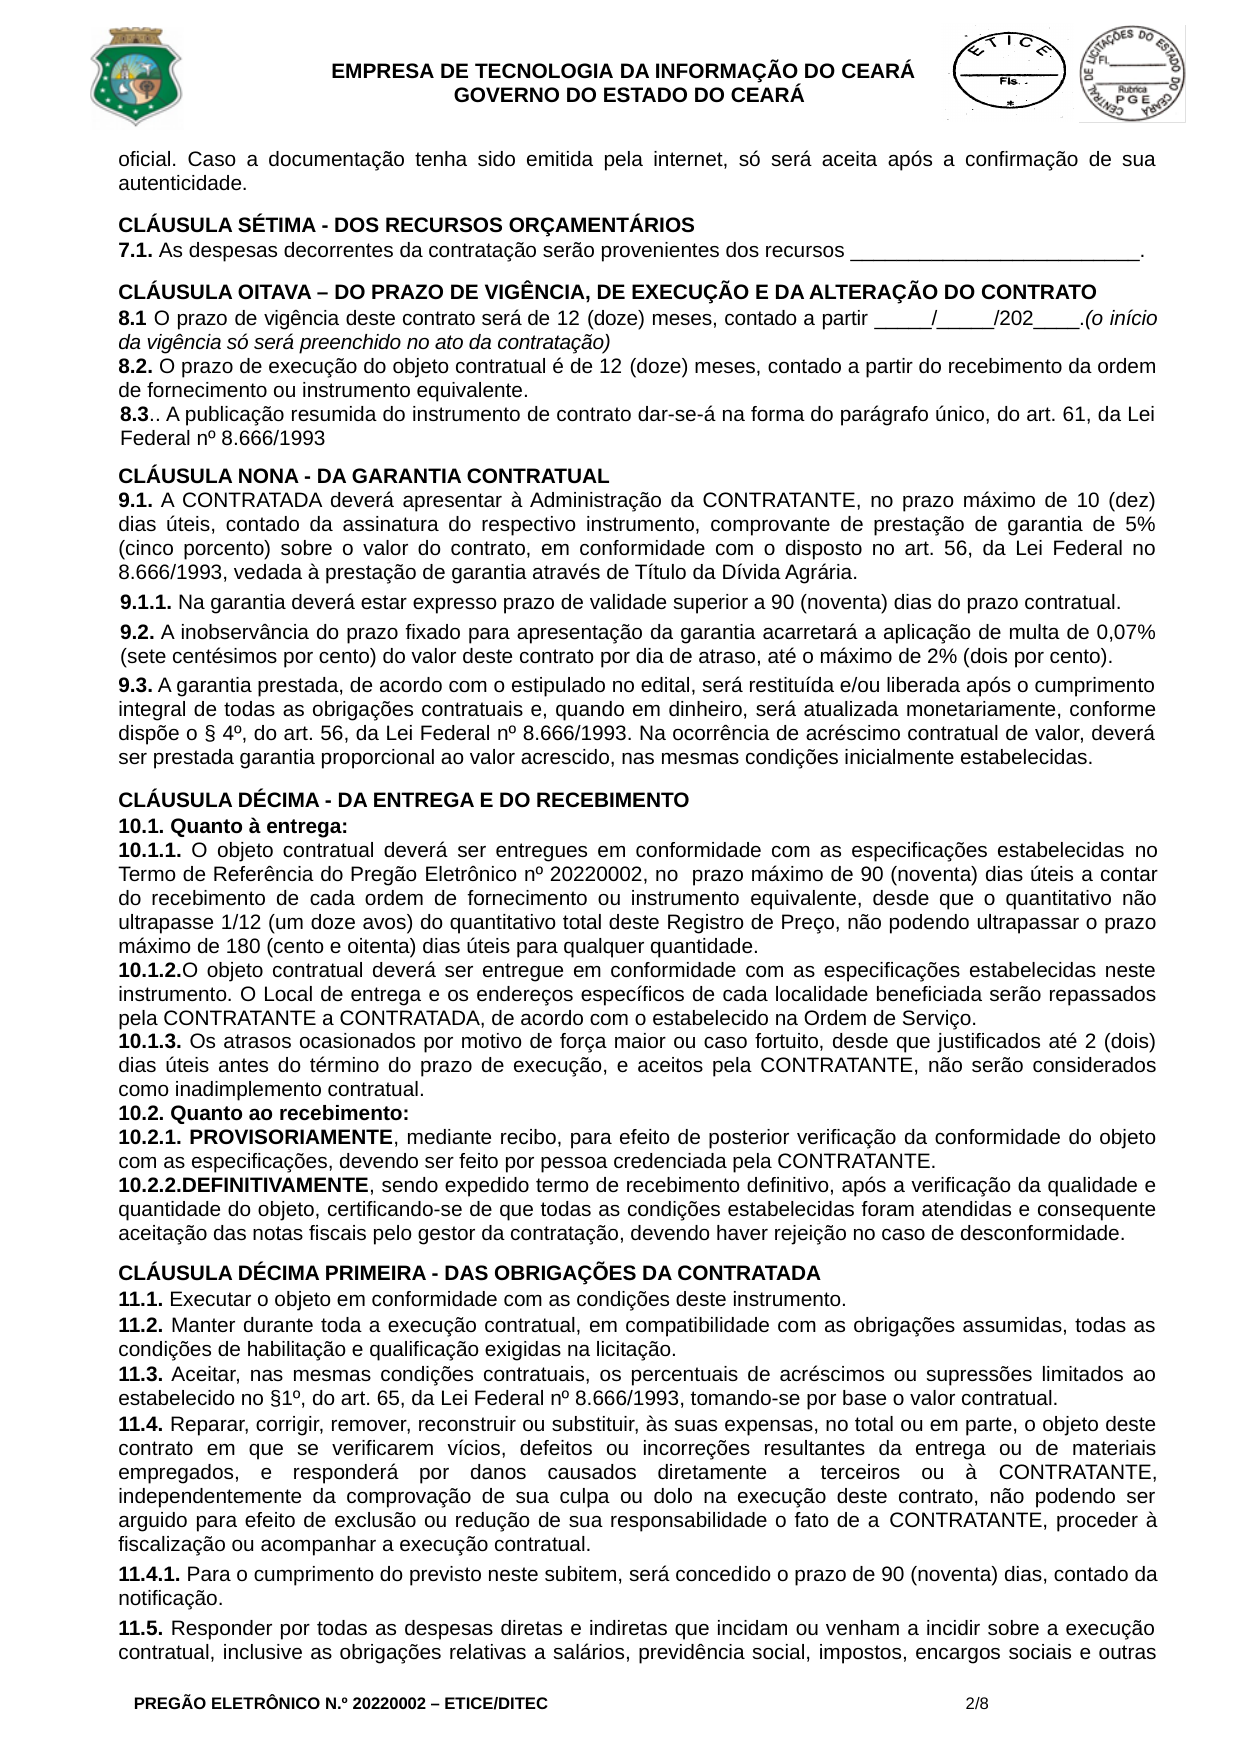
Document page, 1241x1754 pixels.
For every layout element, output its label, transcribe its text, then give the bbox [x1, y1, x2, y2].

text 11.2. Manter durante toda a execução contratual, em compatibilidade com as obrigações assumidas, todas as condições de habilitação e qualificação exigidas na licitação. [118, 1313, 1157, 1361]
text 11.3. Aceitar, nas mesmas condições contratuais, os percentuais de acréscimos ou supressões limitados ao estabelecido no §1º, do art. 65, da Lei Federal nº 8.666/1993, tomando-se por base o valor contratual. [118, 1362, 1157, 1410]
text 10.1.3. Os atrasos ocasionados por motivo de força maior ou caso fortuito, desde que justificados até 2 (dois) dias úteis antes do término do prazo de execução, e aceitos pela CONTRATANTE, não serão considerados como inadimplemento contratual. [118, 1029, 1157, 1101]
text 9.3. A garantia prestada, de acordo com o estipulado no edital, será restituída e/ou liberada após o cumprimento integral de todas as obrigações contratuais e, quando em dinheiro, será atualizada monetariamente, conforme dispõe o § 4º, do art. 56, da Lei Federal nº 8.666/1993. Na ocorrência de acréscimo contratual de valor, deverá ser prestada garantia proporcional ao valor acrescido, nas mesmas condições inicialmente estabelecidas. [118, 673, 1157, 769]
text 10.2. Quanto ao recebimento: [118, 1101, 1157, 1125]
text CLÁUSULA DÉCIMA PRIMEIRA - DAS OBRIGAÇÕES DA CONTRATADA [118, 1261, 1157, 1285]
text CLÁUSULA NONA - DA GARANTIA CONTRATUAL [118, 464, 1157, 488]
picture [1079, 25, 1187, 124]
text CLÁUSULA SÉTIMA - DOS RECURSOS ORÇAMENTÁRIOS [118, 212, 1157, 236]
text 10.2.2.DEFINITIVAMENTE, sendo expedido termo de recebimento definitivo, após a verificação da qualidade e quantidade do objeto, certificando-se de que todas as condições estabelecidas foram atendidas e consequente aceitação das notas fiscais pelo gestor da contratação, devendo haver rejeição no caso de desconformidade. [118, 1173, 1157, 1245]
text 8.1 O prazo de vigência deste contrato será de 12 (doze) meses, contado a partir _____/_____/202____.(o início da vigência só será preenchido no ato da contratação) [118, 306, 1157, 354]
text CLÁUSULA DÉCIMA - DA ENTREGA E DO RECEBIMENTO [118, 788, 1157, 812]
text 7.1. As despesas decorrentes da contratação serão provenientes dos recursos _________________________. [118, 238, 1157, 262]
text 11.4.1. Para o cumprimento do previsto neste subitem, será concedido o prazo de 90 (noventa) dias, contado da notificação. [118, 1562, 1157, 1609]
text 8.3.. A publicação resumida do instrumento de contrato dar-se-á na forma do parágrafo único, do art. 61, da Lei Federal nº 8.666/1993 [120, 402, 1157, 449]
text 11.5. Responder por todas as despesas diretas e indiretas que incidam ou venham a incidir sobre a execução contratual, inclusive as obrigações relativas a salários, previdência social, impostos, encargos sociais e outras [118, 1616, 1157, 1663]
text 11.1. Executar o objeto em conformidade com as condições deste instrumento. [118, 1287, 1157, 1311]
text 11.4. Reparar, corrigir, remover, reconstruir ou substituir, às suas expensas, no total ou em parte, o objeto deste contrato em que se verificarem vícios, defeitos ou incorreções resultantes da entrega ou de materiais empregados, e responderá por danos causados diretamente a terceiros ou à CONTRATANTE, independentemente da comprovação de sua culpa ou dolo na execução deste contrato, não podendo ser arguido para efeito de exclusão ou redução de sua responsabilidade o fato de a CONTRATANTE, proceder à fiscalização ou acompanhar a execução contratual. [118, 1412, 1157, 1556]
text 9.1.1. Na garantia deverá estar expresso prazo de validade superior a 90 (noventa) dias do prazo contratual. [120, 589, 1157, 613]
text 10.1.2.O objeto contratual deverá ser entregue em conformidade com as especificações estabelecidas neste instrumento. O Local de entrega e os endereços específicos de cada localidade beneficiada serão repassados pela CONTRATANTE a CONTRATADA, de acordo com o estabelecido na Ordem de Serviço. [118, 957, 1157, 1029]
text 10.1. Quanto à entrega: [118, 814, 1157, 838]
text 10.1.1. O objeto contratual deverá ser entregues em conformidade com as especificações estabelecidas no Termo de Referência do Pregão Eletrônico nº 20220002, no prazo máximo de 90 (noventa) dias úteis a contar do recebimento de cada ordem de fornecimento ou instrumento equivalente, desde que o quantitativo não ultrapasse 1/12 (um doze avos) do quantitativo total deste Registro de Preço, não podendo ultrapassar o prazo máximo de 180 (cento e oitenta) dias úteis para qualquer quantidade. [118, 838, 1157, 957]
text 10.2.1. PROVISORIAMENTE, mediante recibo, para efeito de posterior verificação da conformidade do objeto com as especificações, devendo ser feito por pessoa credenciada pela CONTRATANTE. [118, 1125, 1157, 1173]
text CLÁUSULA OITAVA – DO PRAZO DE VIGÊNCIA, DE EXECUÇÃO E DA ALTERAÇÃO DO CONTRATO [118, 280, 1157, 304]
text 9.1. A CONTRATADA deverá apresentar à Administração da CONTRATANTE, no prazo máximo de 10 (dez) dias úteis, contado da assinatura do respectivo instrumento, comprovante de prestação de garantia de 5% (cinco porcento) sobre o valor do contrato, em conformidade com o disposto no art. 56, da Lei Federal no 8.666/1993, vedada à prestação de garantia através de Título da Dívida Agrária. [118, 488, 1157, 584]
text 8.2. O prazo de execução do objeto contratual é de 12 (doze) meses, contado a partir do recebimento da ordem de fornecimento ou instrumento equivalente. [118, 354, 1157, 402]
text oficial. Caso a documentação tenha sido emitida pela internet, só será aceita após a confirmação de sua autenticidade. [118, 147, 1157, 194]
text 9.2. A inobservância do prazo fixado para apresentação da garantia acarretará a aplicação de multa de 0,07% (sete centésimos por cento) do valor deste contrato por dia de atraso, até o máximo de 2% (dois por cento). [120, 619, 1157, 667]
